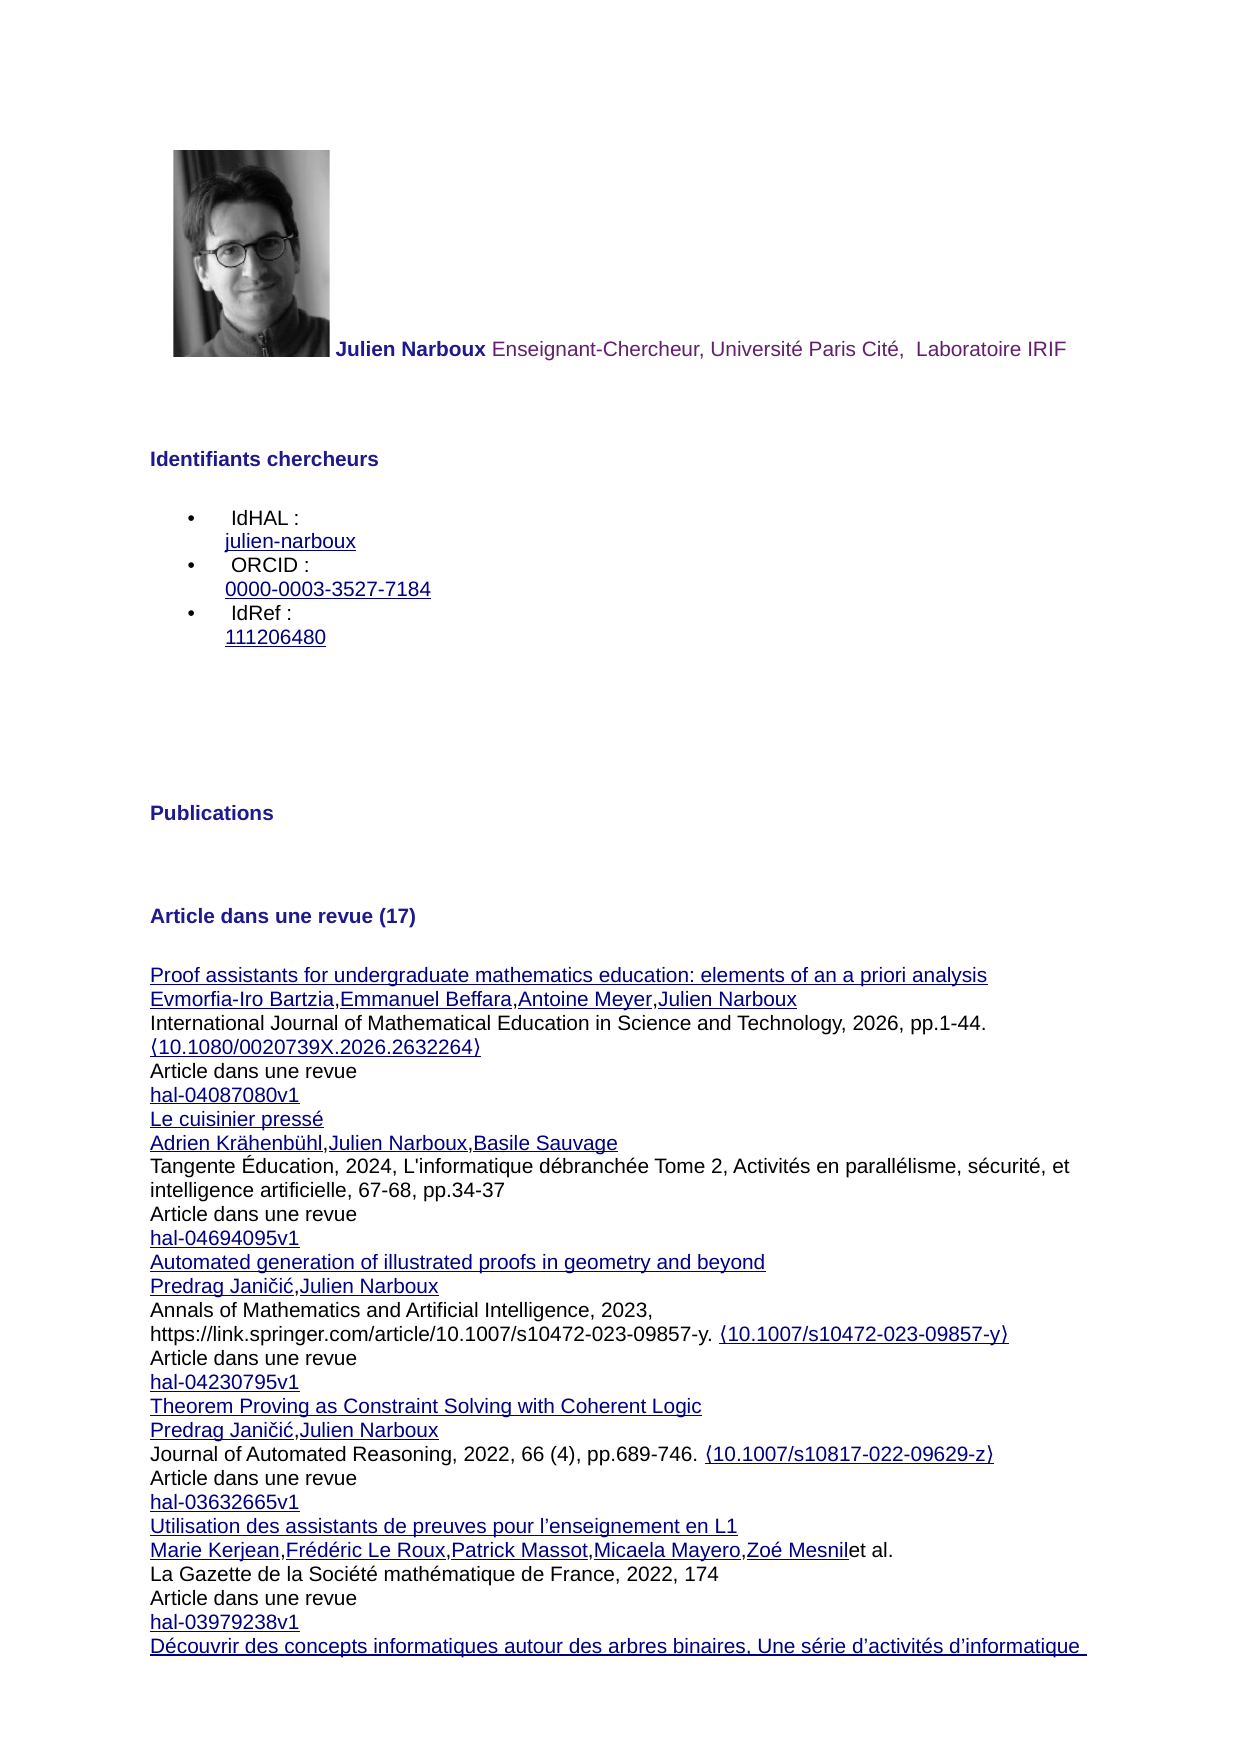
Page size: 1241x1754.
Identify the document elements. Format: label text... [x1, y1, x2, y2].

list ORCID : [187, 553, 1090, 577]
list 0000-0003-3527-7184 [187, 577, 1090, 601]
list IdRef : [187, 601, 1090, 625]
table_header Proof assistants for undergraduate mathematics education: elements of an a priori analysis Evmorfia-Iro Bartzia,Emmanuel Beffara,Antoine Meyer,Julien Narboux International Journal of Mathematical Education in Science and Technology, 2026, pp.1-44. ⟨10.1080/0020739X.2026.2632264⟩ Article dans une revue hal-04087080v1 [150, 963, 1090, 1106]
table_cell Theorem Proving as Constraint Solving with Coherent Logic Predrag Janičić,Julien Narboux Journal of Automated Reasoning, 2022, 66 (4), pp.689-746. ⟨10.1007/s10817-022-09629-z⟩ Article dans une revue hal-03632665v1 [150, 1394, 1090, 1514]
list julien-narboux [187, 529, 1090, 553]
table_cell Le cuisinier pressé Adrien Krähenbühl,Julien Narboux,Basile Sauvage Tangente Éducation, 2024, L'informatique débranchée Tome 2, Activités en parallélisme, sécurité, et intelligence artificielle, 67-68, pp.34-37 Article dans une revue hal-04694095v1 [150, 1106, 1090, 1250]
subtitle Article dans une revue (17) [150, 904, 1090, 928]
list IdHAL : [187, 505, 1090, 529]
subtitle Julien Narboux Enseignant-Chercheur, Université Paris Cité, Laboratoire IRIF [150, 150, 1090, 361]
table_cell Découvrir des concepts informatiques autour des arbres binaires, Une série d’activités d’informatique [150, 1634, 1090, 1657]
table_cell Utilisation des assistants de preuves pour l’enseignement en L1 Marie Kerjean,Frédéric Le Roux,Patrick Massot,Micaela Mayero,Zoé Mesnilet al. La Gazette de la Société mathématique de France, 2022, 174 Article dans une revue hal-03979238v1 [150, 1514, 1090, 1633]
picture [173, 150, 330, 357]
subtitle Identifiants chercheurs [150, 447, 1090, 471]
table_cell Automated generation of illustrated proofs in geometry and beyond Predrag Janičić,Julien Narboux Annals of Mathematics and Artificial Intelligence, 2023, https://link.springer.com/article/10.1007/s10472-023-09857-y. ⟨10.1007/s10472-023-09857-y⟩ Article dans une revue hal-04230795v1 [150, 1250, 1090, 1394]
list 111206480 [187, 625, 1090, 649]
subtitle Publications [150, 801, 1090, 825]
